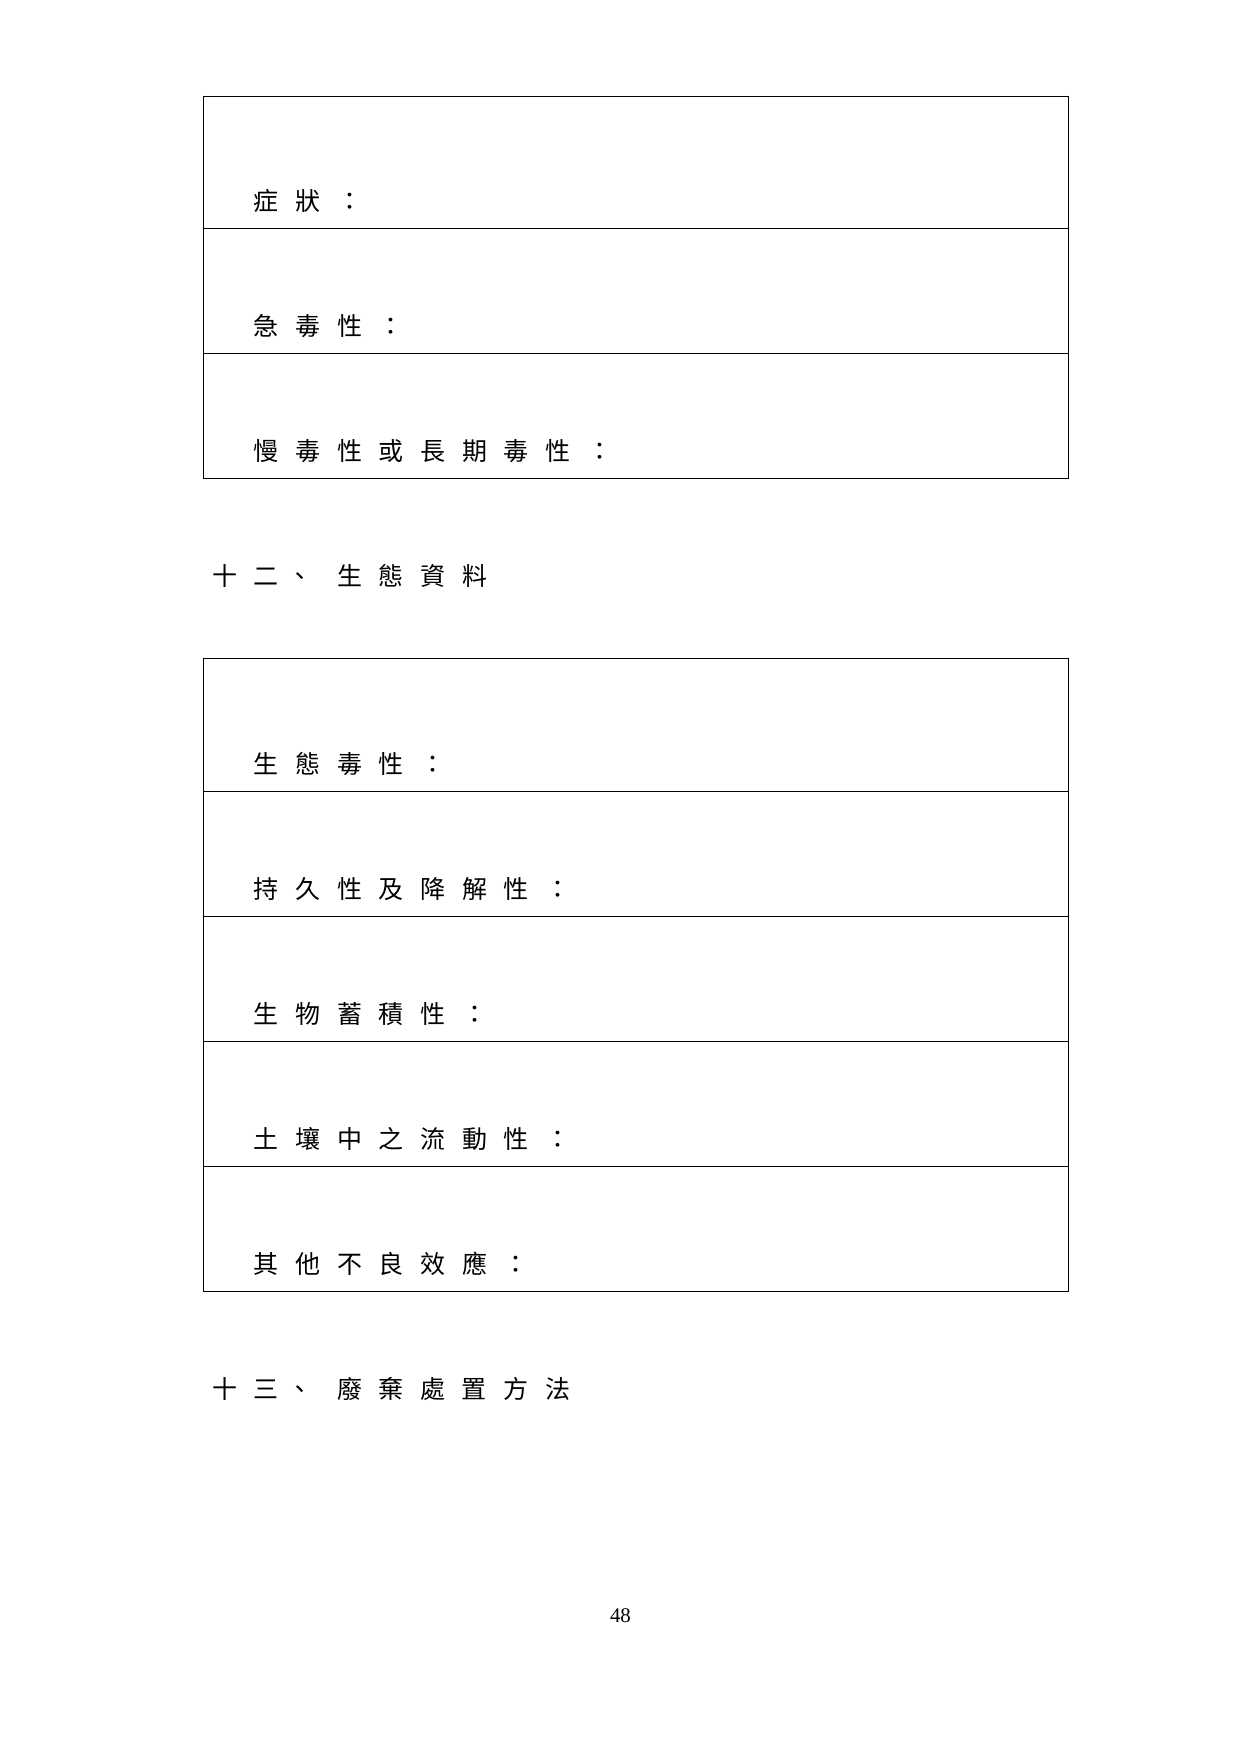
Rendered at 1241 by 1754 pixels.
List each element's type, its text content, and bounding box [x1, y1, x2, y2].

table_cell 症狀： [204, 97, 1068, 228]
text 十二、生態資料 [203, 533, 1037, 596]
table_cell 急毒性： [204, 229, 1068, 353]
table_cell 生物蓄積性： [204, 917, 1068, 1041]
table_cell 其他不良效應： [204, 1167, 1068, 1291]
table_cell 持久性及降解性： [204, 792, 1068, 916]
table_cell 土壤中之流動性： [204, 1042, 1068, 1166]
text 十三、廢棄處置方法 [203, 1346, 1037, 1408]
table_header 生態毒性： [204, 659, 1068, 791]
table_cell 慢毒性或長期毒性： [204, 354, 1068, 478]
